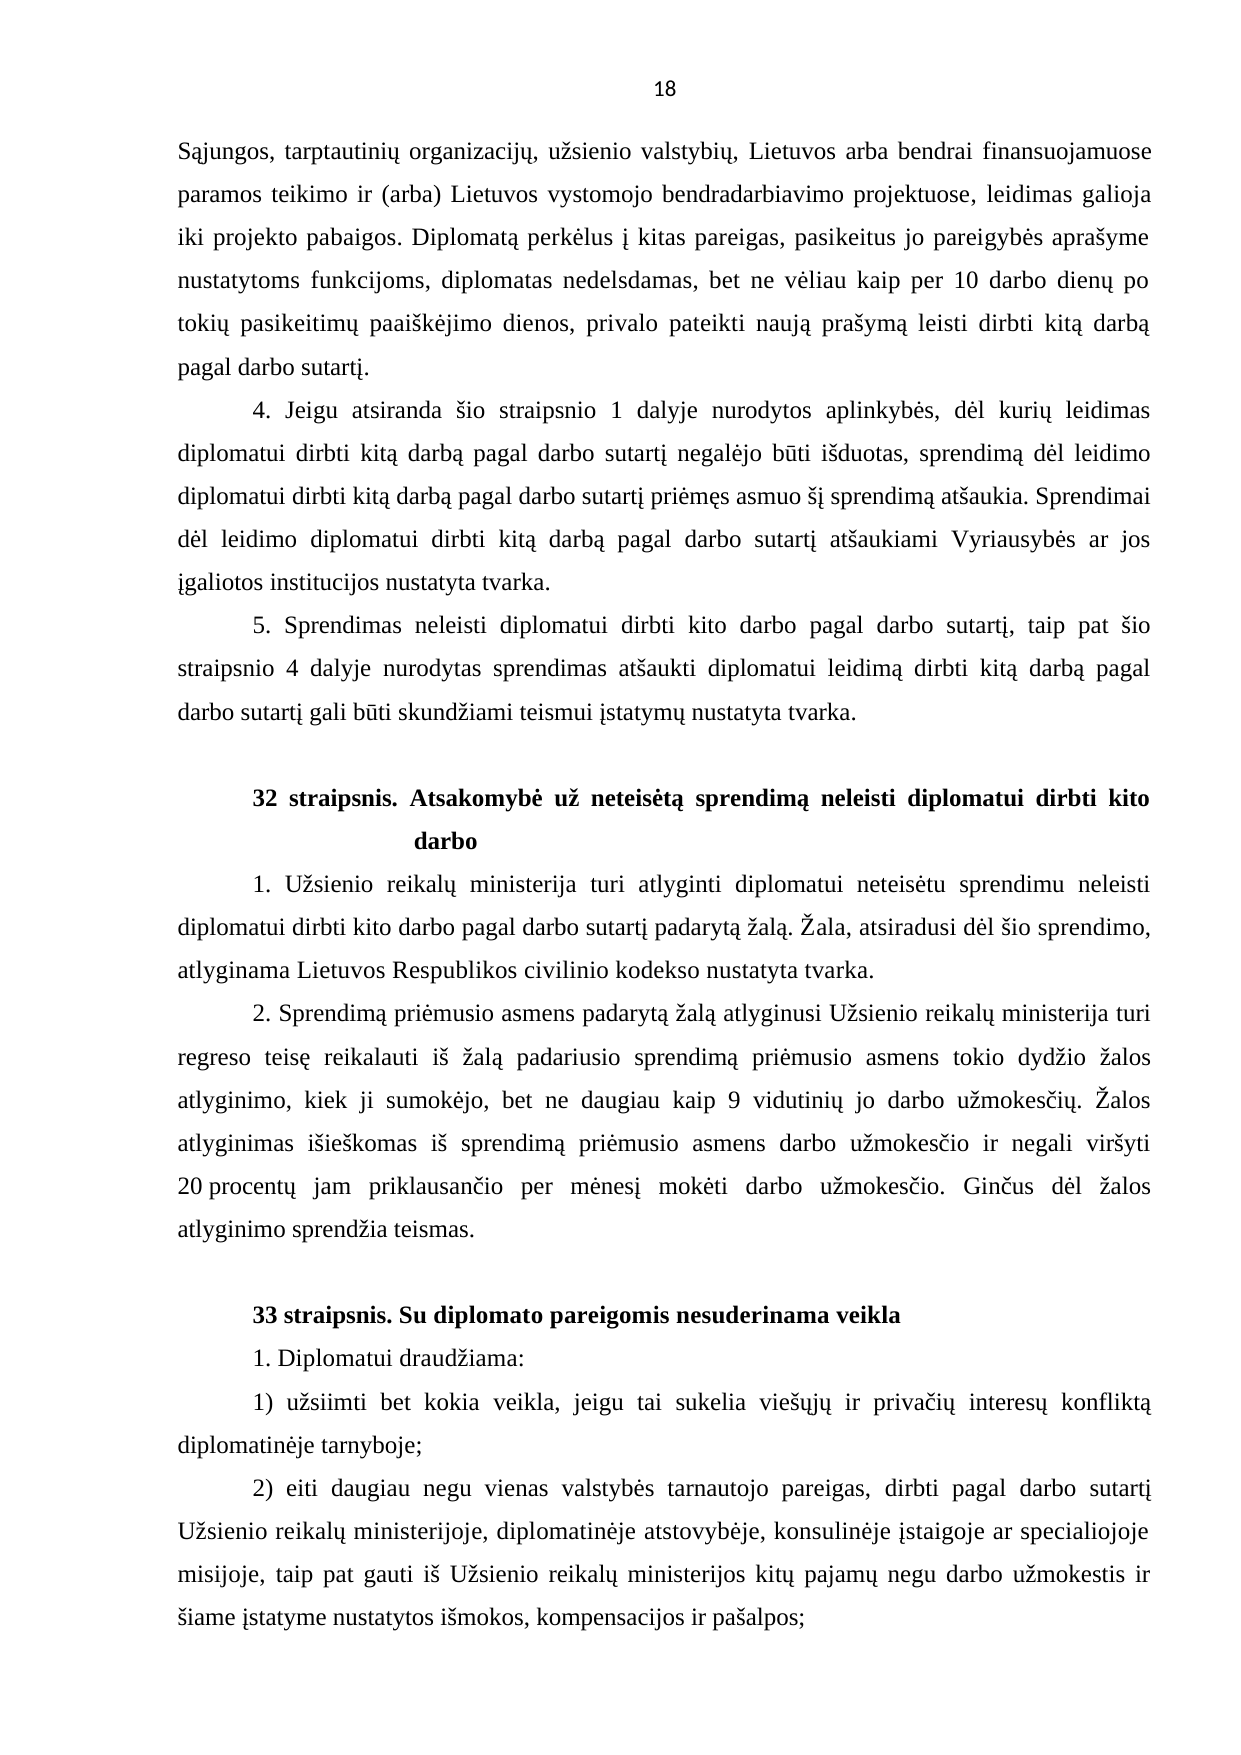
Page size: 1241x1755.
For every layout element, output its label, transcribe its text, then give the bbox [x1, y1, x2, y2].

text 5. Sprendimas neleisti diplomatui dirbti kito darbo pagal darbo sutartį, taip pat šio straipsnio 4 dalyje nurodytas sprendimas atšaukti diplomatui leidimą dirbti kitą darbą pagal darbo sutartį gali būti skundžiami teismui įstatymų nustatyta tvarka. [177, 610, 1152, 725]
text 1. Diplomatui draudžiama: [177, 1343, 1152, 1372]
text 2. Sprendimą priėmusio asmens padarytą žalą atlyginusi Užsienio reikalų ministerija turi regreso teisę reikalauti iš žalą padariusio sprendimą priėmusio asmens tokio dydžio žalos atlyginimo, kiek ji sumokėjo, bet ne daugiau kaip 9 vidutinių jo darbo užmokesčių. Žalos atlyginimas išieškomas iš sprendimą priėmusio asmens darbo užmokesčio ir negali viršyti 20 procentų jam priklausančio per mėnesį mokėti darbo užmokesčio. Ginčus dėl žalos atlyginimo sprendžia teismas. [177, 998, 1152, 1243]
text 1. Užsienio reikalų ministerija turi atlyginti diplomatui neteisėtu sprendimu neleisti diplomatui dirbti kito darbo pagal darbo sutartį padarytą žalą. Žala, atsiradusi dėl šio sprendimo, atlyginama Lietuvos Respublikos civilinio kodekso nustatyta tvarka. [177, 869, 1152, 984]
text 32 straipsnis. Atsakomybė už neteisėtą sprendimą neleisti diplomatui dirbti kito darbo [252, 783, 1152, 855]
text 4. Jeigu atsiranda šio straipsnio 1 dalyje nurodytos aplinkybės, dėl kurių leidimas diplomatui dirbti kitą darbą pagal darbo sutartį negalėjo būti išduotas, sprendimą dėl leidimo diplomatui dirbti kitą darbą pagal darbo sutartį priėmęs asmuo šį sprendimą atšaukia. Sprendimai dėl leidimo diplomatui dirbti kitą darbą pagal darbo sutartį atšaukiami Vyriausybės ar jos įgaliotos institucijos nustatyta tvarka. [177, 395, 1152, 596]
text 1) užsiimti bet kokia veikla, jeigu tai sukelia viešųjų ir privačių interesų konfliktą diplomatinėje tarnyboje; [177, 1387, 1152, 1458]
text 2) eiti daugiau negu vienas valstybės tarnautojo pareigas, dirbti pagal darbo sutartį Užsienio reikalų ministerijoje, diplomatinėje atstovybėje, konsulinėje įstaigoje ar specialiojoje misijoje, taip pat gauti iš Užsienio reikalų ministerijos kitų pajamų negu darbo užmokestis ir šiame įstatyme nustatytos išmokos, kompensacijos ir pašalpos; [177, 1473, 1152, 1631]
text 33 straipsnis. Su diplomato pareigomis nesuderinama veikla [177, 1300, 1152, 1329]
text Sąjungos, tarptautinių organizacijų, užsienio valstybių, Lietuvos arba bendrai finansuojamuose paramos teikimo ir (arba) Lietuvos vystomojo bendradarbiavimo projektuose, leidimas galioja iki projekto pabaigos. Diplomatą perkėlus į kitas pareigas, pasikeitus jo pareigybės aprašyme nustatytoms funkcijoms, diplomatas nedelsdamas, bet ne vėliau kaip per 10 darbo dienų po tokių pasikeitimų paaiškėjimo dienos, privalo pateikti naują prašymą leisti dirbti kitą darbą pagal darbo sutartį. [177, 136, 1152, 380]
